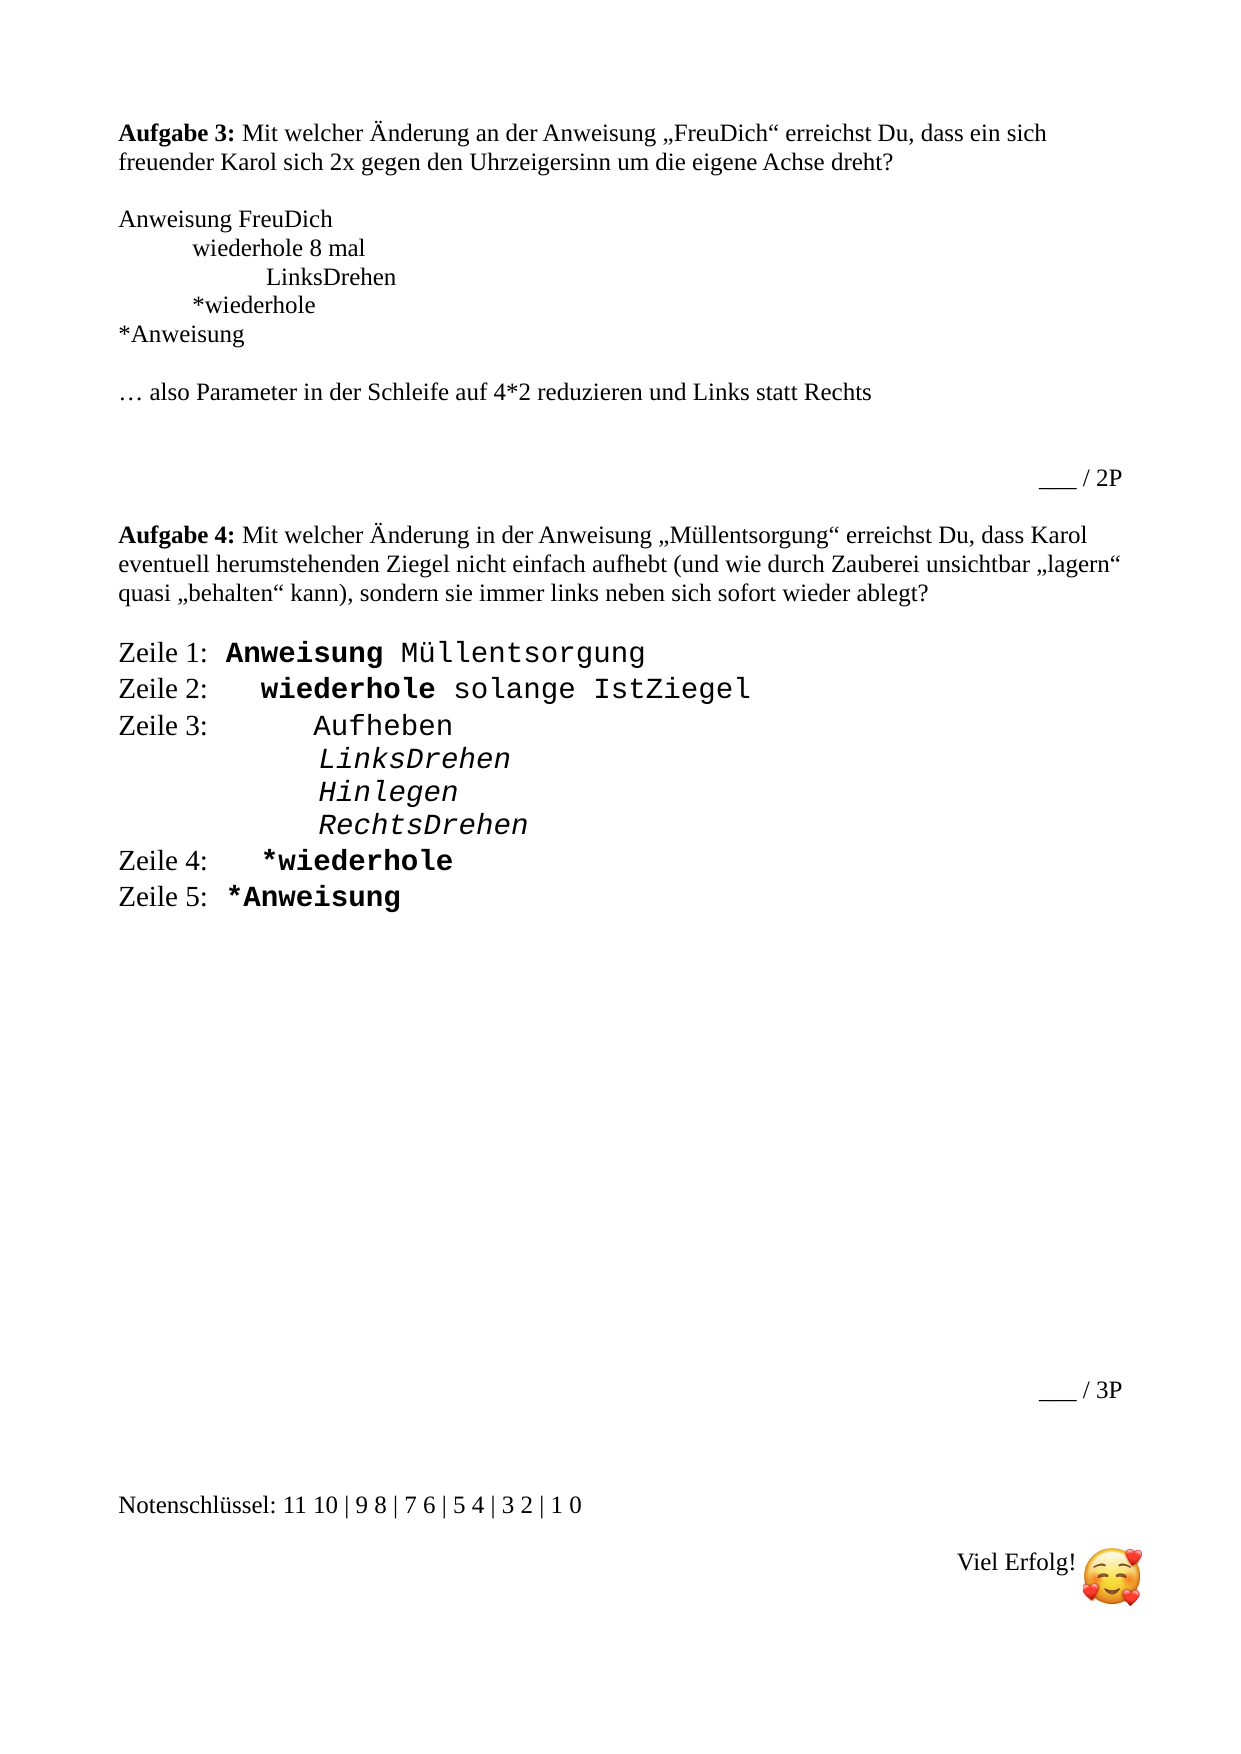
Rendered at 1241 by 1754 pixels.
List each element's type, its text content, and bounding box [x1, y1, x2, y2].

text ___ / 3P [118, 1375, 1122, 1404]
text ___ / 2P [118, 463, 1122, 492]
text LinksDrehen [118, 262, 1122, 291]
text Zeile 4: *wiederhole [118, 843, 1122, 879]
text RechtsDrehen [118, 810, 1122, 843]
text wiederhole 8 mal [118, 233, 1122, 262]
text Notenschlüssel: 11 10 | 9 8 | 7 6 | 5 4 | 3 2 | 1 0 [118, 1490, 1122, 1519]
text Zeile 5: *Anweisung [118, 879, 1122, 915]
text Zeile 2: wiederhole solange IstZiegel [118, 672, 1122, 708]
text Aufgabe 3: Mit welcher Änderung an der Anweisung „FreuDich“ erreichst Du, dass ein sich freuender Karol sich 2x gegen den Uhrzeigersinn um die eigene Achse dreht? [118, 118, 1122, 176]
text *wiederhole [118, 291, 1122, 319]
text Hinlegen [118, 777, 1122, 810]
text … also Parameter in der Schleife auf 4*2 reduzieren und Links statt Rechts [118, 377, 1122, 406]
text Aufgabe 4: Mit welcher Änderung in der Anweisung „Müllentsorgung“ erreichst Du, dass Karol eventuell herumstehenden Ziegel nicht einfach aufhebt (und wie durch Zauberei unsichtbar „lagern“ quasi „behalten“ kann), sondern sie immer links neben sich sofort wieder ablegt? [118, 521, 1122, 607]
text Anweisung FreuDich [118, 204, 1122, 233]
text LinksDrehen [118, 744, 1122, 777]
text Zeile 1: Anweisung Müllentsorgung [118, 636, 1122, 672]
picture [1082, 1547, 1142, 1607]
text Zeile 3: Aufheben [118, 708, 1122, 744]
text Viel Erfolg! [118, 1547, 1082, 1576]
text *Anweisung [118, 319, 1122, 348]
